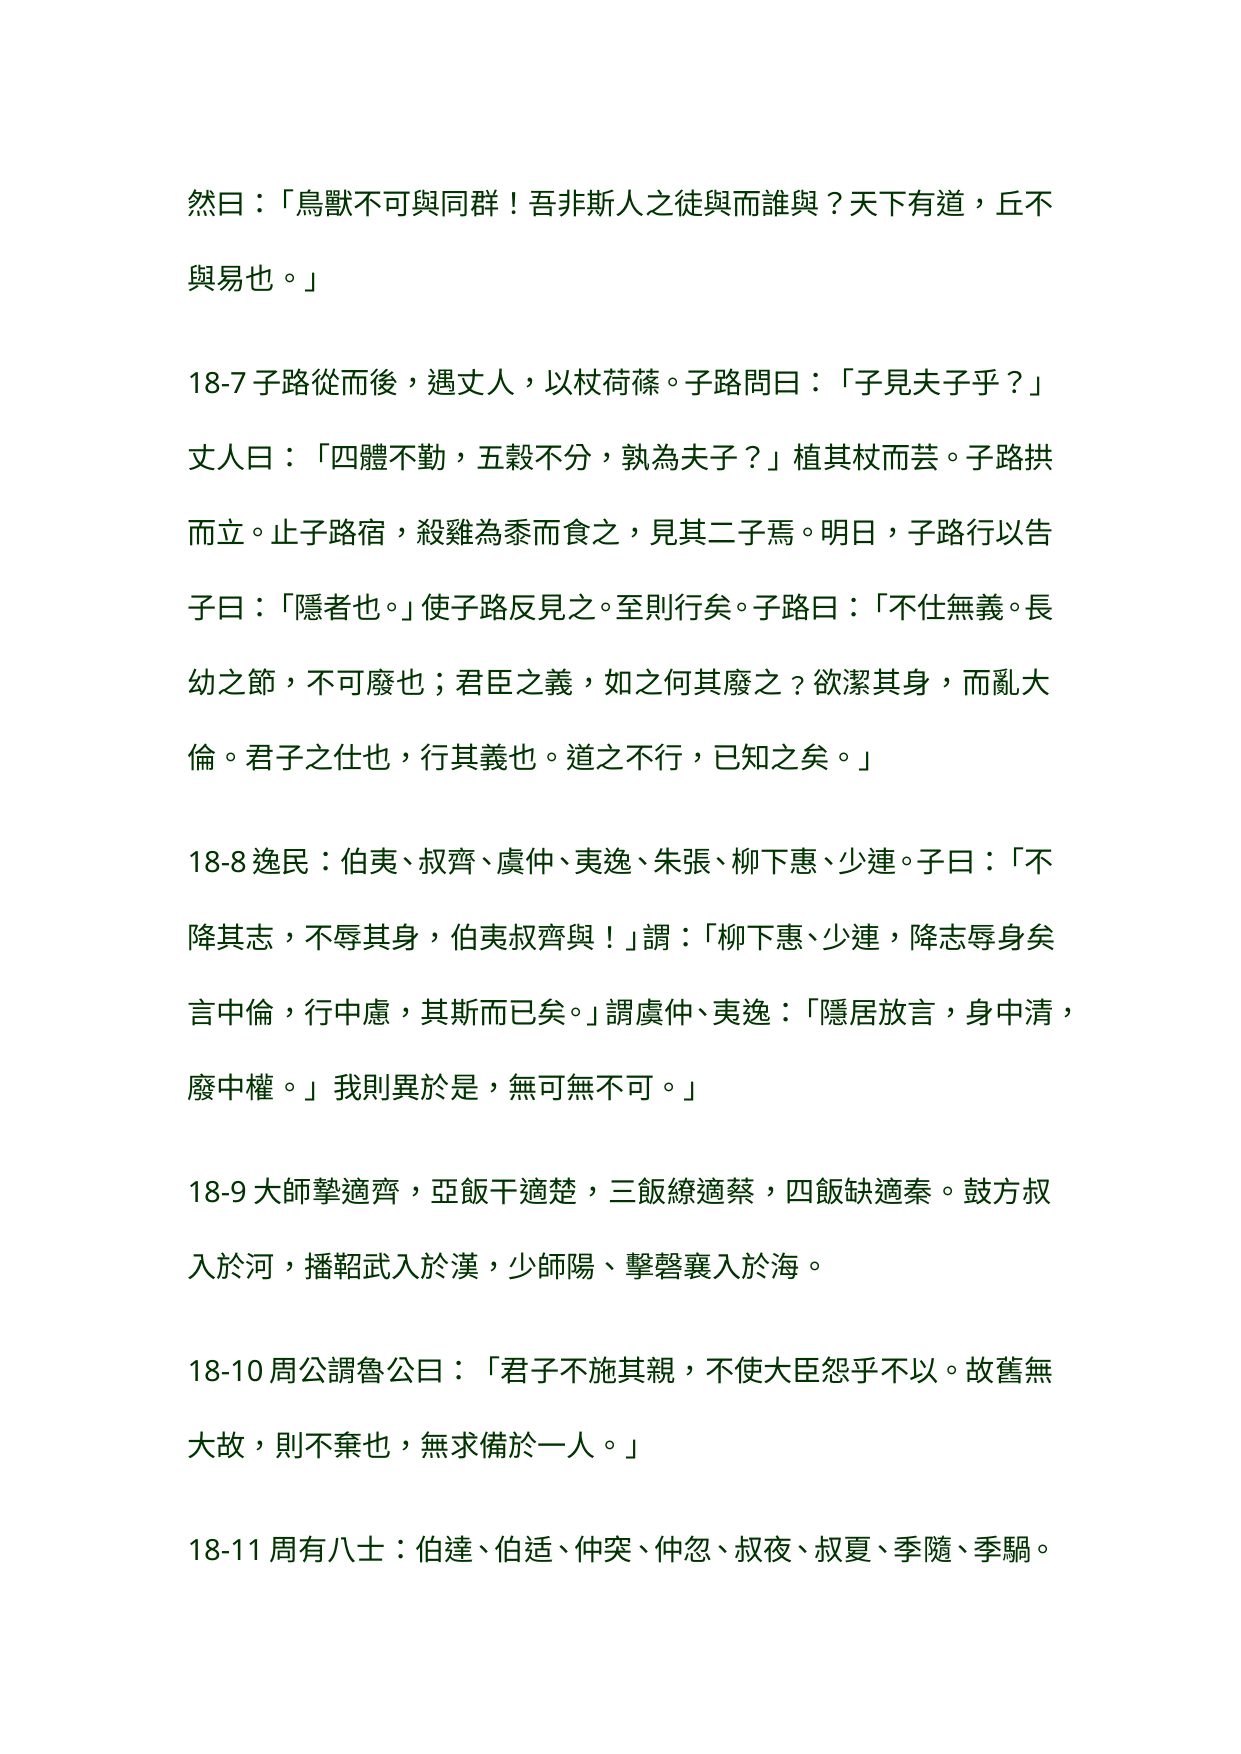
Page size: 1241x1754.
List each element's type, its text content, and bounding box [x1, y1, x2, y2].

text 18-11周有八士：伯達、伯适、仲突、仲忽、叔夜、叔夏、季隨、季騧。 [187, 1510, 1053, 1585]
text 18-10周公謂魯公曰：「君子不施其親，不使大臣怨乎不以。故舊無大故，則不棄也，無求備於一人。」 [187, 1331, 1053, 1481]
text 然曰：「鳥獸不可與同群！吾非斯人之徒與而誰與？天下有道，丘不與易也。」 [187, 164, 1053, 314]
text 18-9大師摯適齊，亞飯干適楚，三飯繚適蔡，四飯缺適秦。鼓方叔入於河，播鞀武入於漢，少師陽、擊磬襄入於海。 [187, 1152, 1053, 1302]
text 18-8逸民：伯夷、叔齊、虞仲、夷逸、朱張、柳下惠、少連。子曰：「不降其志，不辱其身，伯夷叔齊與！」謂：「柳下惠、少連，降志辱身矣。言中倫，行中慮，其斯而已矣。」謂虞仲、夷逸：「隱居放言，身中清，廢中權。」我則異於是，無可無不可。」 [187, 823, 1053, 1123]
text 18-7子路從而後，遇丈人，以杖荷蓧。子路問曰：「子見夫子乎？」丈人曰：「四體不勤，五穀不分，孰為夫子？」植其杖而芸。子路拱而立。止子路宿，殺雞為黍而食之，見其二子焉。明日，子路行以告。子曰：「隱者也。」使子路反見之。至則行矣。子路曰：「不仕無義。長幼之節，不可廢也；君臣之義，如之何其廢之﹖欲潔其身，而亂大倫。君子之仕也，行其義也。道之不行，已知之矣。」 [187, 344, 1053, 794]
